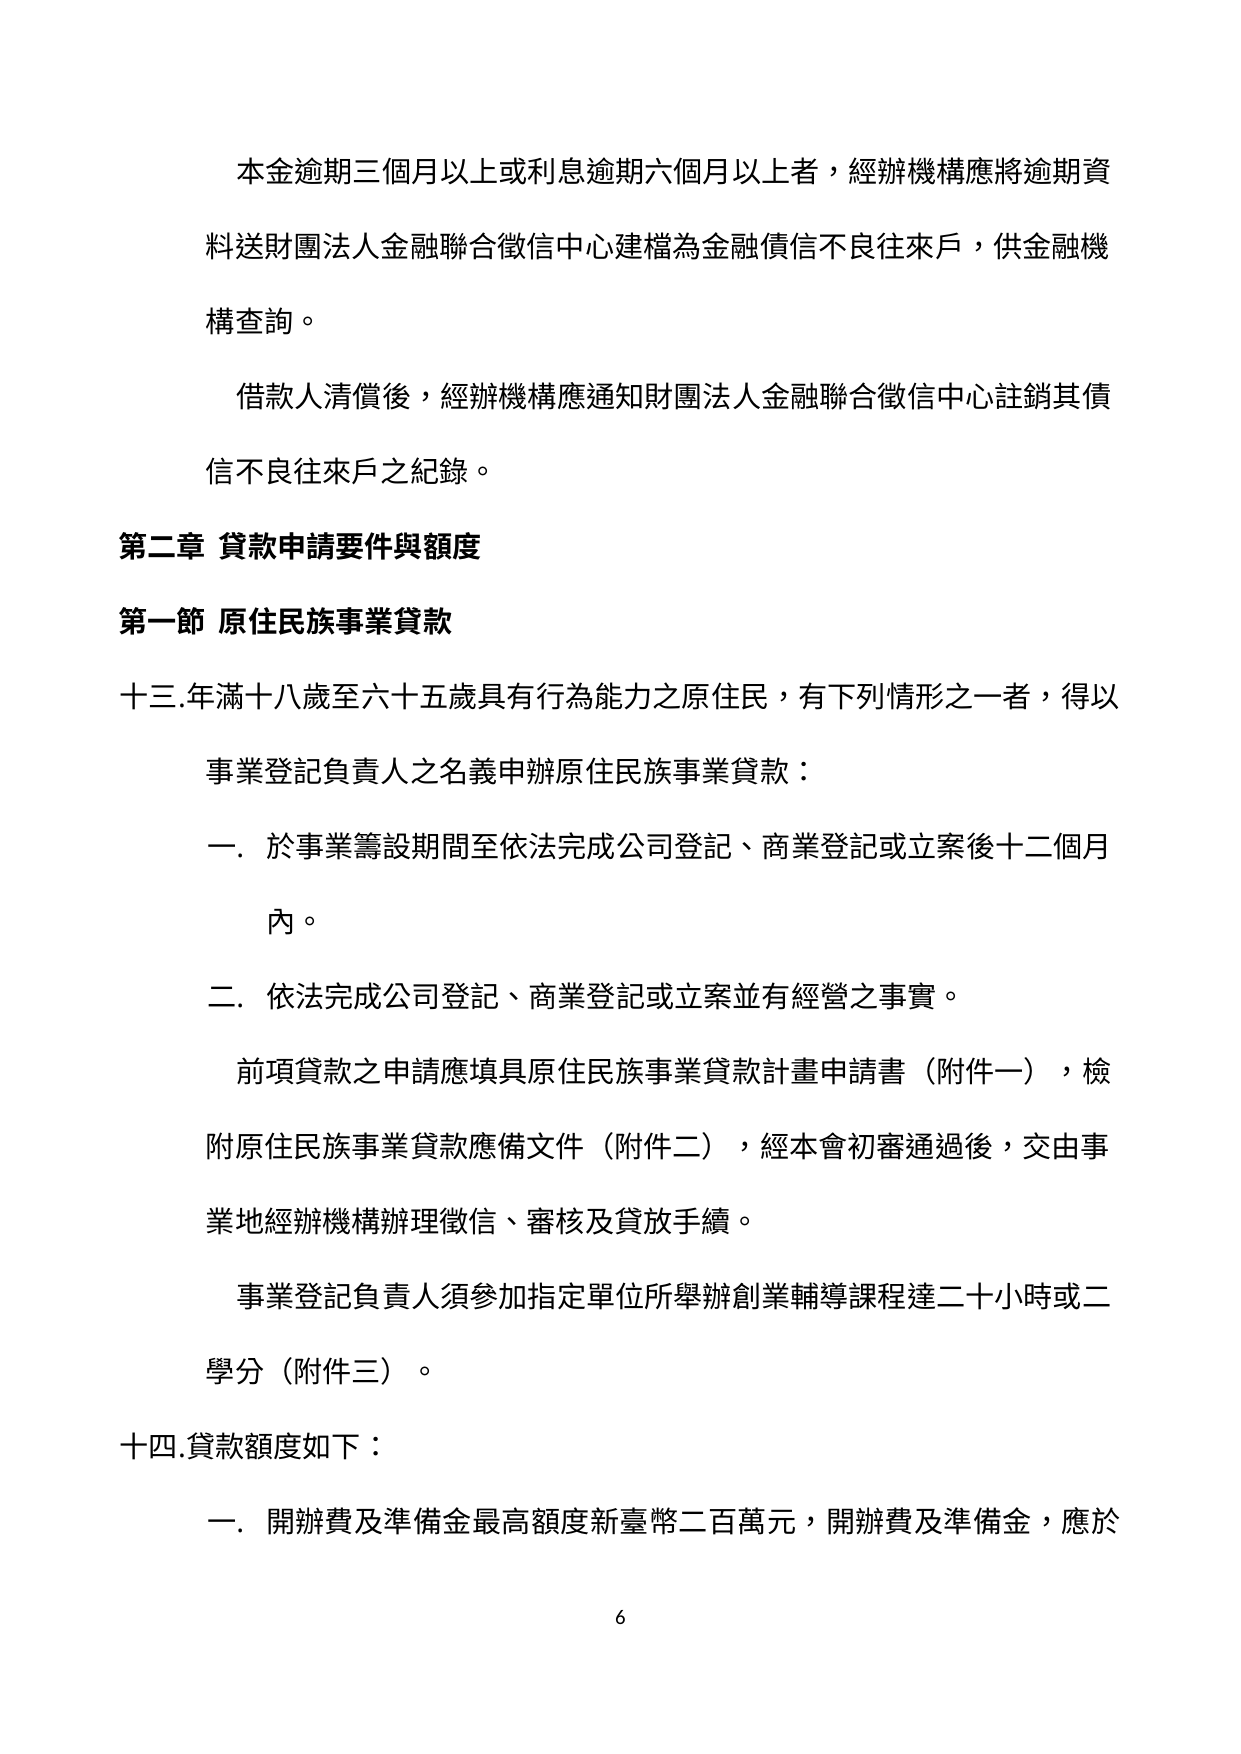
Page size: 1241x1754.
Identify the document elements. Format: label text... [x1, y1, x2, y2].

text 借款人清償後，經辦機構應通知財團法人金融聯合徵信中心註銷其債信不良往來戶之紀錄。 [206, 357, 1122, 507]
text 前項貸款之申請應填具原住民族事業貸款計畫申請書（附件一），檢附原住民族事業貸款應備文件（附件二），經本會初審通過後，交由事業地經辦機構辦理徵信、審核及貸放手續。 [206, 1032, 1122, 1257]
text 事業登記負責人須參加指定單位所舉辦創業輔導課程達二十小時或二學分（附件三）。 [206, 1257, 1122, 1407]
list 依法完成公司登記、商業登記或立案並有經營之事實。 [207, 957, 1122, 1032]
text 第二章 貸款申請要件與額度 [118, 507, 1122, 582]
text 本金逾期三個月以上或利息逾期六個月以上者，經辦機構應將逾期資料送財團法人金融聯合徵信中心建檔為金融債信不良往來戶，供金融機構查詢。 [206, 132, 1122, 357]
list 於事業籌設期間至依法完成公司登記、商業登記或立案後十二個月內。 [207, 807, 1122, 957]
list 年滿十八歲至六十五歲具有行為能力之原住民，有下列情形之一者，得以事業登記負責人之名義申辦原住民族事業貸款： [119, 657, 1122, 807]
text 第一節 原住民族事業貸款 [118, 582, 1122, 657]
list 開辦費及準備金最高額度新臺幣二百萬元，開辦費及準備金，應於 [207, 1482, 1122, 1557]
list 貸款額度如下： [119, 1407, 1122, 1482]
